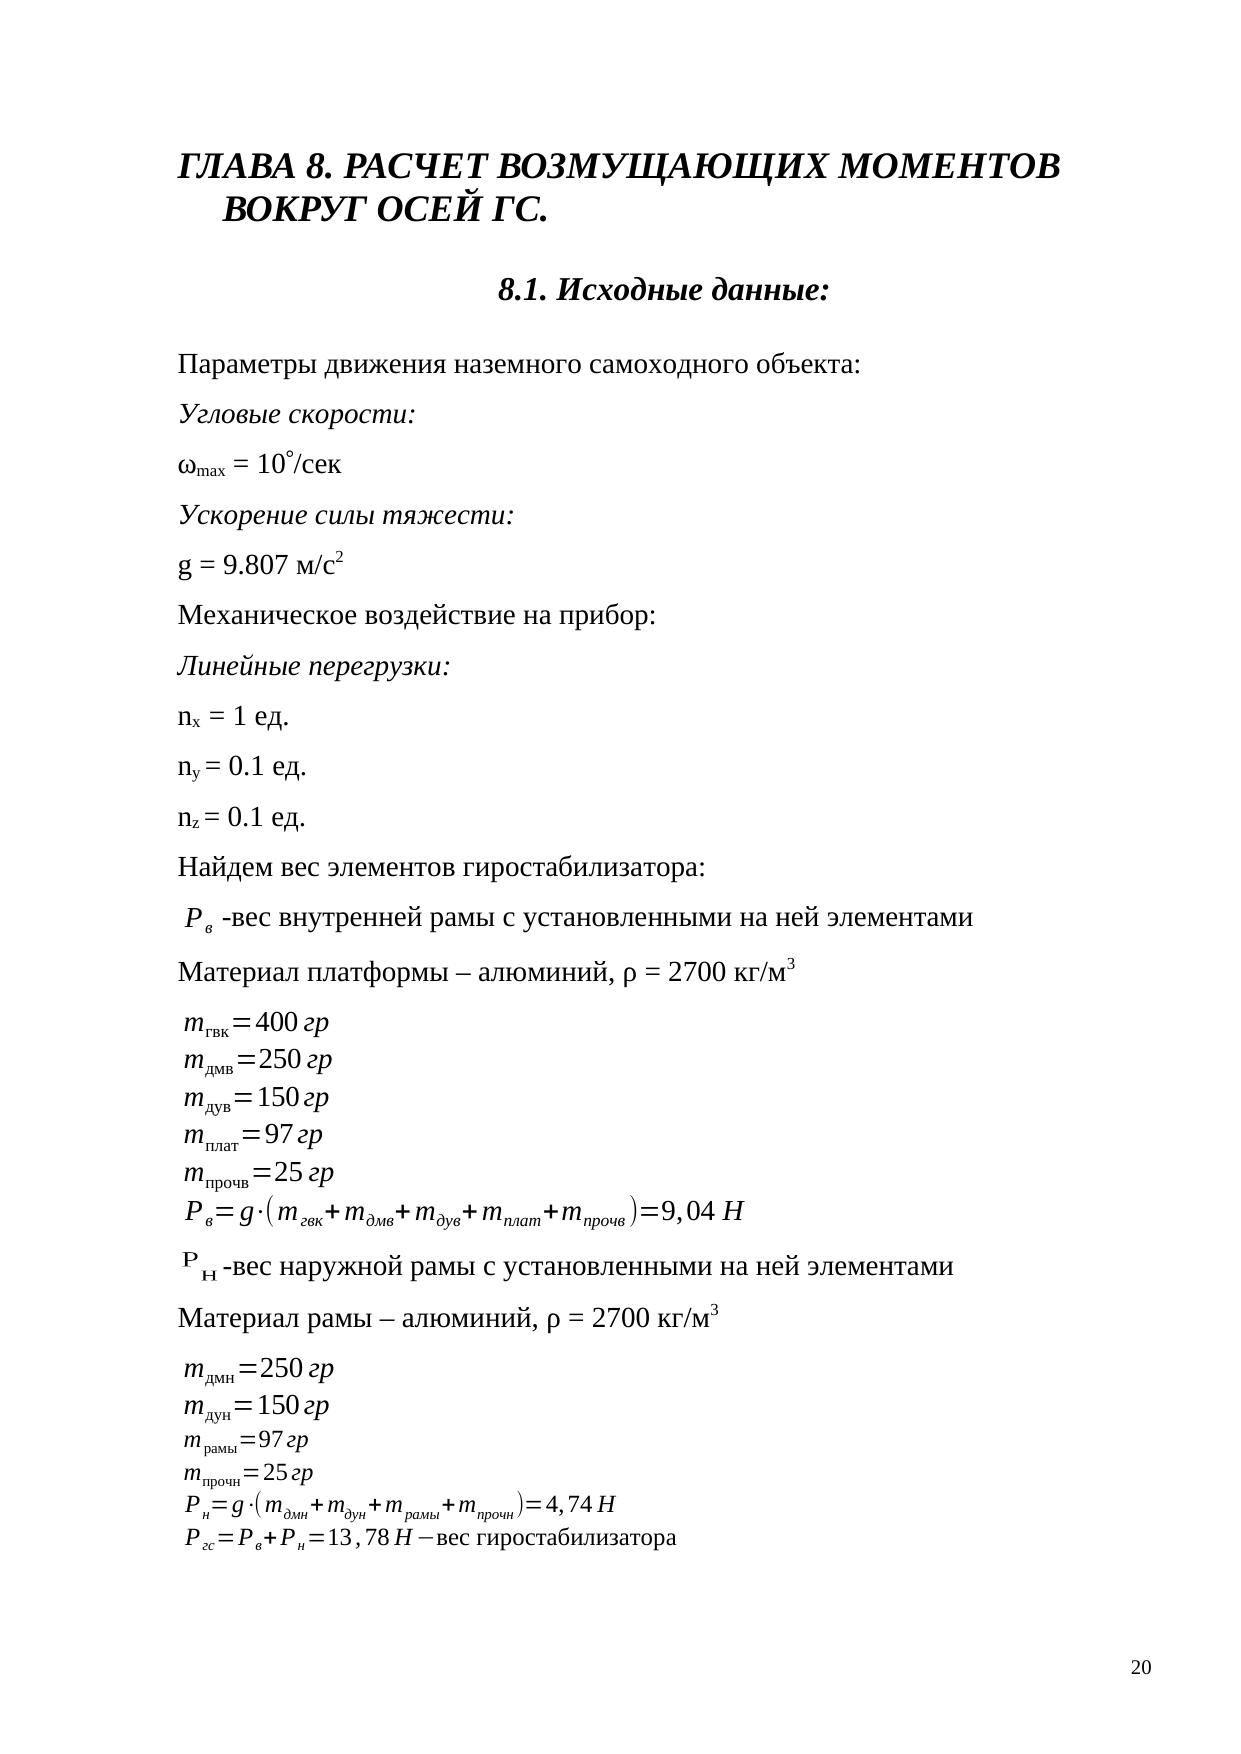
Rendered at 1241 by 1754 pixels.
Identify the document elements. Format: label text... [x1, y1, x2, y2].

text Угловые скорости: [177, 396, 1152, 430]
text nz = 0.1 ед. [177, 799, 1152, 832]
text Параметры движения наземного самоходного объекта: [177, 346, 1152, 379]
text Линейные перегрузки: [177, 648, 1152, 681]
text g = 9.807 м/c2 [177, 547, 1152, 581]
text Материал рамы – алюминий, ρ = 2700 кг/м3 [177, 1300, 1152, 1334]
text 8.1. Исходные данные: [177, 269, 1152, 307]
text Ускорение силы тяжести: [177, 497, 1152, 530]
text -вес внутренней рамы с установленными на ней элементами [177, 899, 1152, 937]
text ωmax = 10/сек [177, 446, 1152, 480]
text ny = 0.1 ед. [177, 748, 1152, 782]
subtitle ГЛАВА 8. РАСЧЕТ ВОЗМУЩАЮЩИХ МОМЕНТОВ ВОКРУГ ОСЕЙ ГС. [177, 143, 1152, 229]
text Механическое воздействие на прибор: [177, 597, 1152, 631]
text Найдем вес элементов гиростабилизатора: [177, 849, 1152, 883]
text -вес наружной рамы с установленными на ней элементами [177, 1247, 1152, 1283]
text nx = 1 ед. [177, 698, 1152, 732]
text Материал платформы – алюминий, ρ = 2700 кг/м3 [177, 954, 1152, 988]
